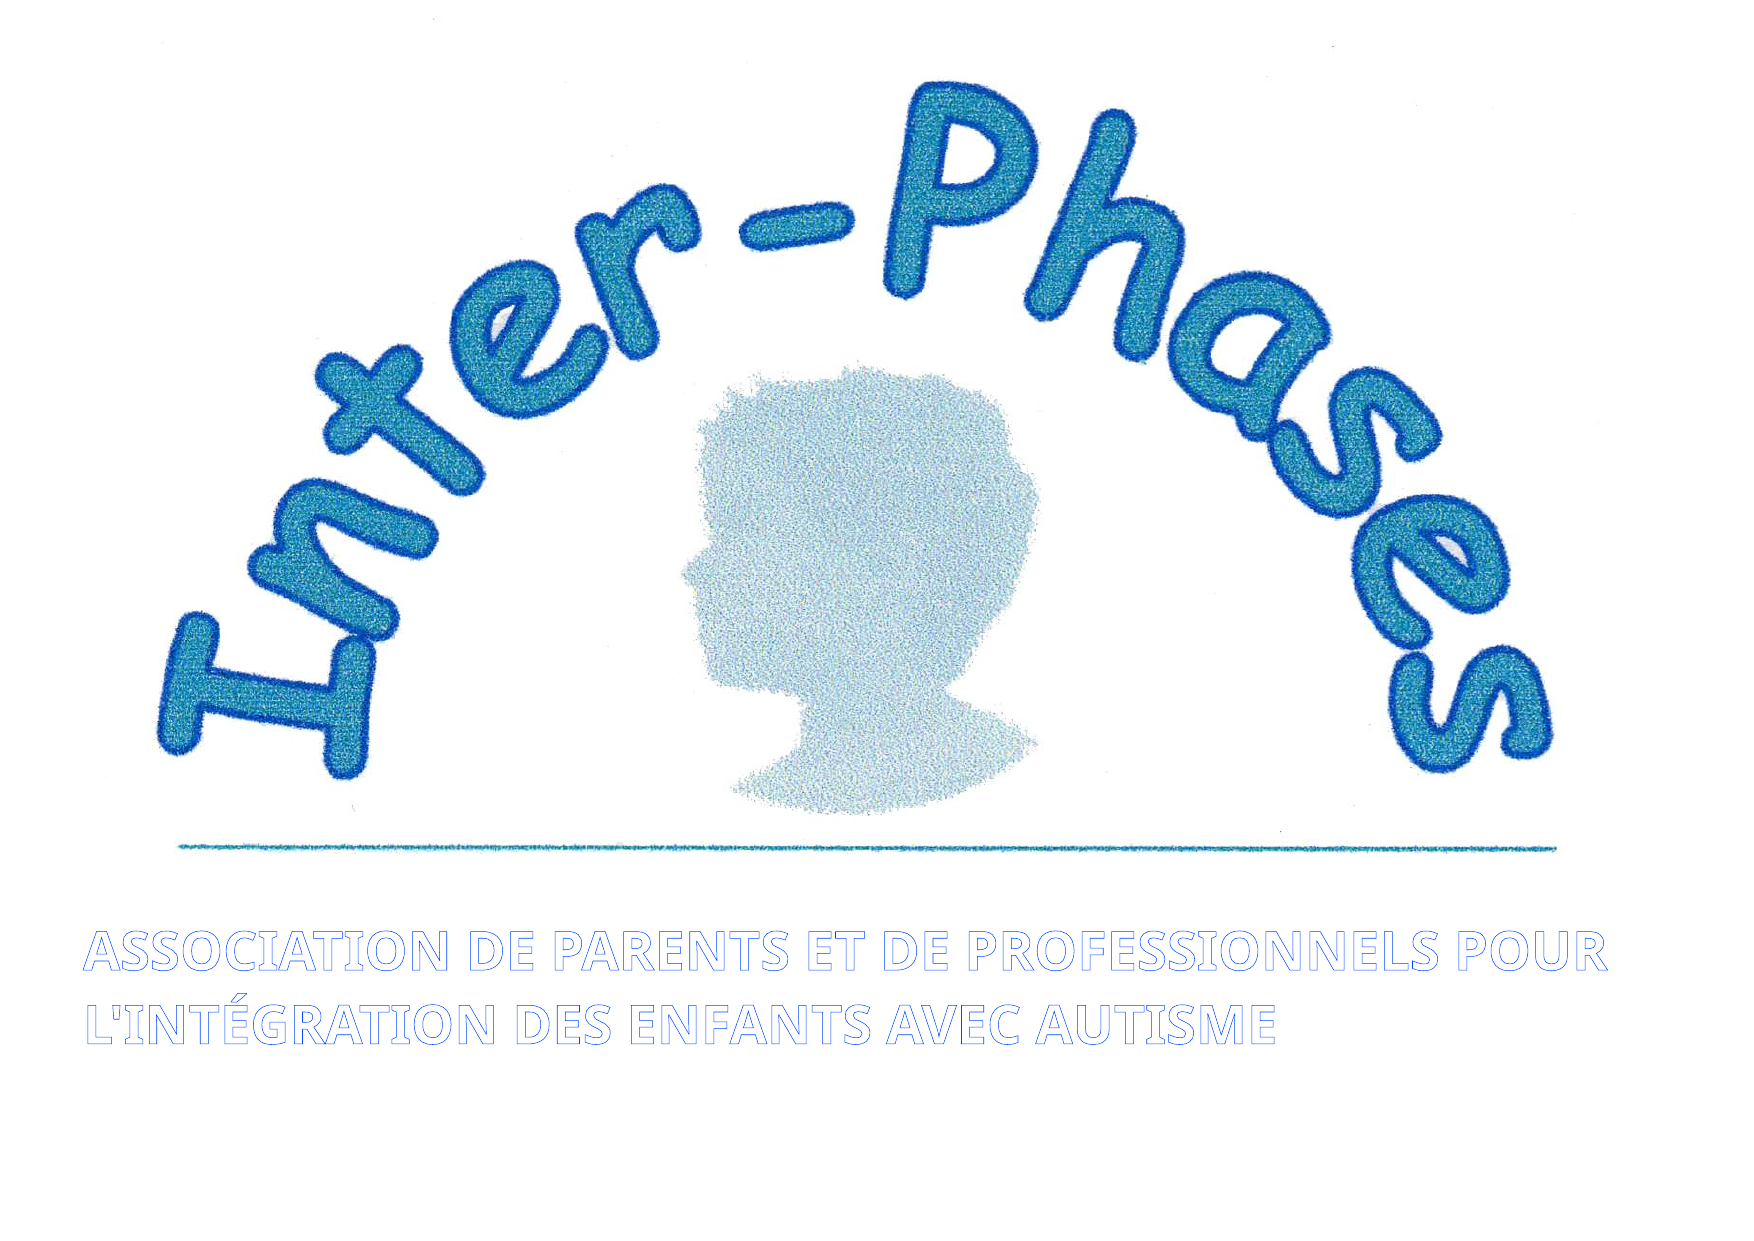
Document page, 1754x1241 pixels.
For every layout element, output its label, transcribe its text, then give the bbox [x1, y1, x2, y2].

text ASSOCIATION DE PARENTS ET DE PROFESSIONNELS POUR L'INTÉGRATION DES ENFANTS AVEC AUTISME [83, 912, 1671, 1060]
picture [82, 0, 1601, 884]
